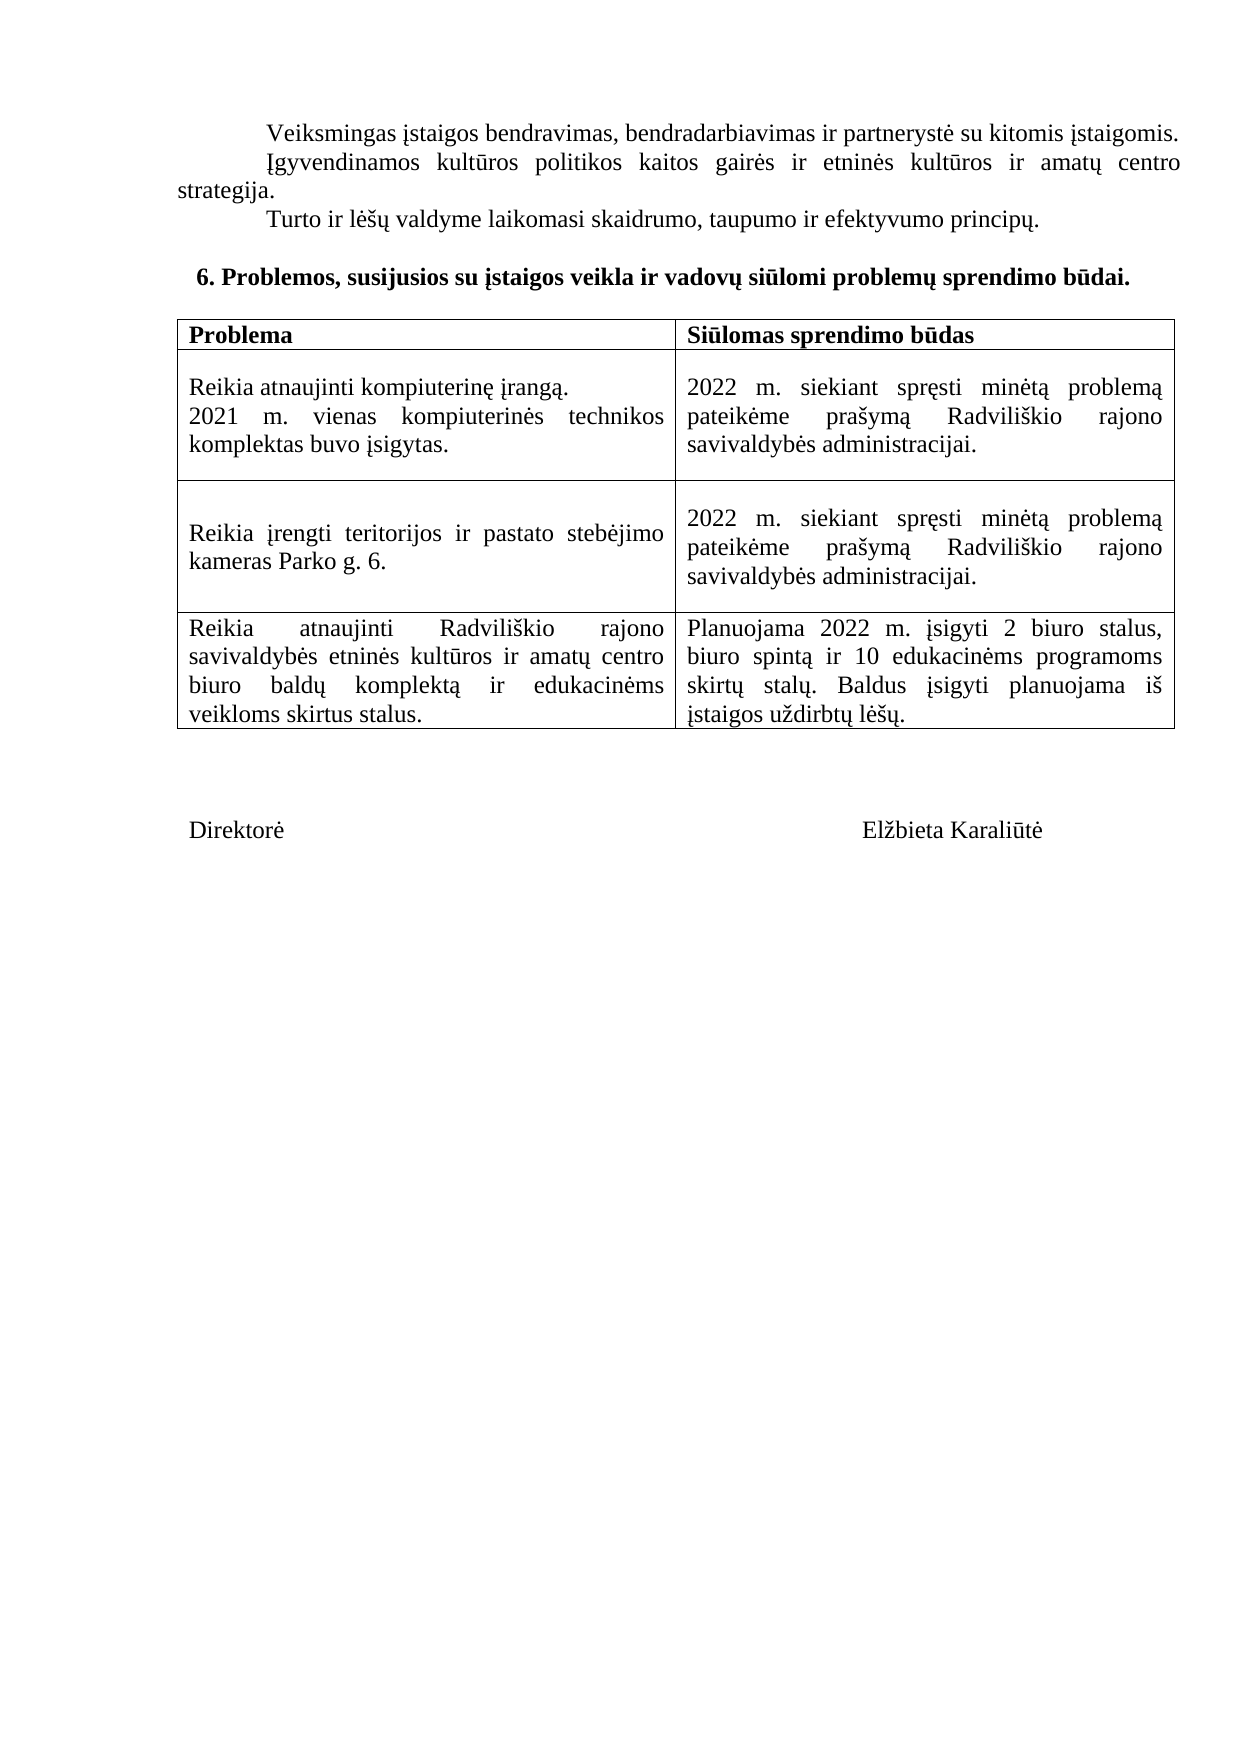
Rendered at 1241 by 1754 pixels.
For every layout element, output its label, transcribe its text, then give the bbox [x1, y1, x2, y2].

table_cell Reikia atnaujinti kompiuterinę įrangą. 2021 m. vienas kompiuterinės technikos komplektas buvo įsigytas. [178, 350, 675, 480]
text Veiksmingas įstaigos bendravimas, bendradarbiavimas ir partnerystė su kitomis įstaigomis. [177, 118, 1181, 147]
table_header Elžbieta Karaliūtė [657, 786, 1176, 844]
table_cell Planuojama 2022 m. įsigyti 2 biuro stalus, biuro spintą ir 10 edukacinėms programoms skirtų stalų. Baldus įsigyti planuojama iš įstaigos uždirbtų lėšų. [676, 613, 1174, 728]
text Įgyvendinamos kultūros politikos kaitos gairės ir etninės kultūros ir amatų centro strategija. [177, 147, 1181, 204]
table_cell 2022 m. siekiant spręsti minėtą problemą pateikėme prašymą Radviliškio rajono savivaldybės administracijai. [676, 481, 1174, 612]
table_header Problema [178, 320, 675, 349]
table_cell Reikia įrengti teritorijos ir pastato stebėjimo kameras Parko g. 6. [178, 481, 675, 612]
text Turto ir lėšų valdyme laikomasi skaidrumo, taupumo ir efektyvumo principų. [177, 204, 1181, 233]
text 6. Problemos, susijusios su įstaigos veikla ir vadovų siūlomi problemų sprendimo būdai. [177, 262, 1181, 291]
table_cell Reikia atnaujinti Radviliškio rajono savivaldybės etninės kultūros ir amatų centro biuro baldų komplektą ir edukacinėms veikloms skirtus stalus. [178, 613, 675, 728]
table_cell 2022 m. siekiant spręsti minėtą problemą pateikėme prašymą Radviliškio rajono savivaldybės administracijai. [676, 350, 1174, 480]
table_header Siūlomas sprendimo būdas [676, 320, 1174, 349]
table_header Direktorė [177, 786, 657, 844]
